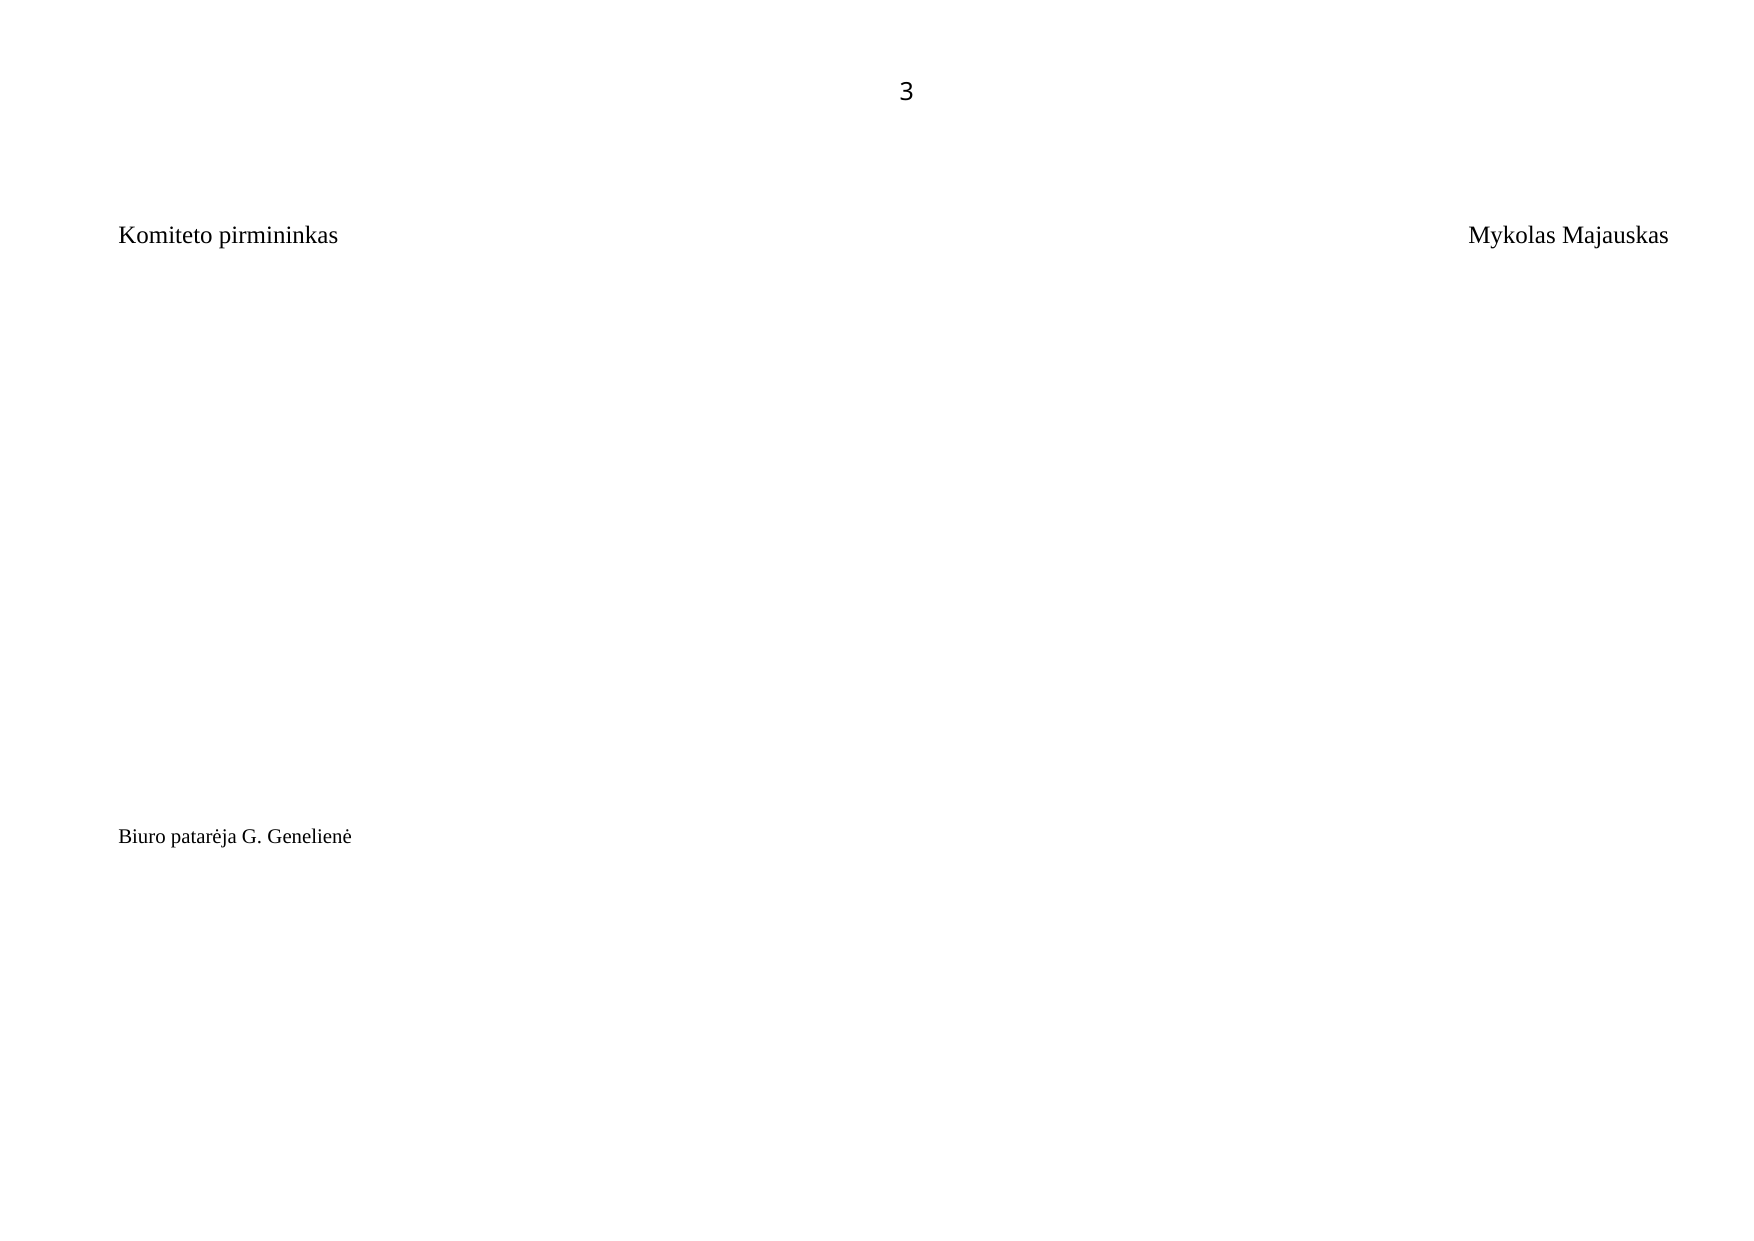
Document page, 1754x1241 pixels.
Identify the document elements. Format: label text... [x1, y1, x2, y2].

text Komiteto pirmininkas Mykolas Majauskas [118, 220, 1695, 249]
text Biuro patarėja G. Genelienė [118, 824, 1695, 848]
